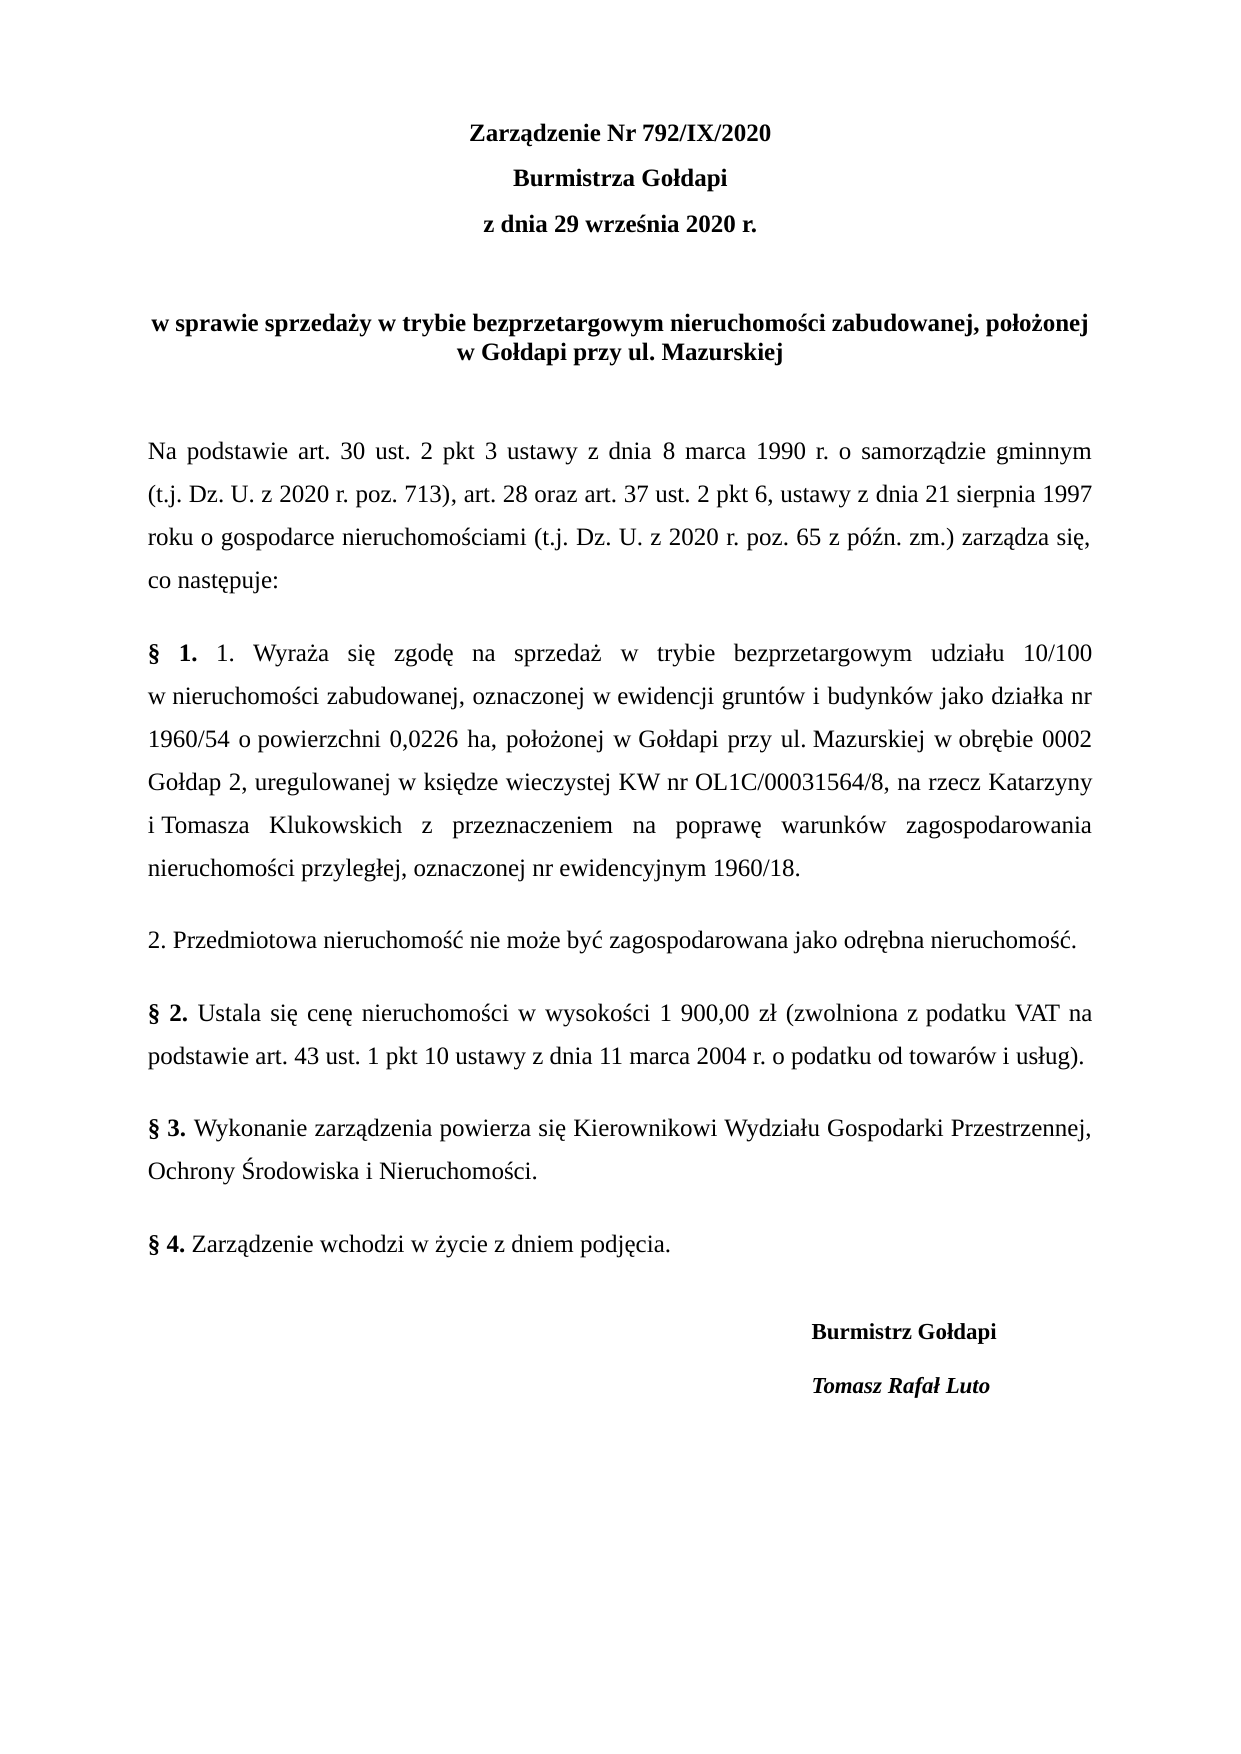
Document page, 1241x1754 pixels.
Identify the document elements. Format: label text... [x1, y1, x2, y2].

text Na podstawie art. 30 ust. 2 pkt 3 ustawy z dnia 8 marca 1990 r. o samorządzie gminnym (t.j. Dz. U. z 2020 r. poz. 713), art. 28 oraz art. 37 ust. 2 pkt 6, ustawy z dnia 21 sierpnia 1997 roku o gospodarce nieruchomościami (t.j. Dz. U. z 2020 r. poz. 65 z późn. zm.) zarządza się, co następuje: [148, 436, 1092, 594]
text Zarządzenie Nr 792/IX/2020 [148, 118, 1092, 147]
text Burmistrz Gołdapi [148, 1317, 1092, 1345]
text § 4. Zarządzenie wchodzi w życie z dniem podjęcia. [148, 1229, 1092, 1257]
text z dnia 29 września 2020 r. [148, 209, 1092, 238]
text Burmistrza Gołdapi [148, 163, 1092, 192]
text § 1. 1. Wyraża się zgodę na sprzedaż w trybie bezprzetargowym udziału 10/100 w nieruchomości zabudowanej, oznaczonej w ewidencji gruntów i budynków jako działka nr 1960/54 o powierzchni 0,0226 ha, położonej w Gołdapi przy ul. Mazurskiej w obrębie 0002 Gołdap 2, uregulowanej w księdze wieczystej KW nr OL1C/00031564/8, na rzecz Katarzyny i Tomasza Klukowskich z przeznaczeniem na poprawę warunków zagospodarowania nieruchomości przyległej, oznaczonej nr ewidencyjnym 1960/18. [148, 638, 1092, 882]
text § 3. Wykonanie zarządzenia powierza się Kierownikowi Wydziału Gospodarki Przestrzennej, Ochrony Środowiska i Nieruchomości. [148, 1113, 1092, 1185]
text 2. Przedmiotowa nieruchomość nie może być zagospodarowana jako odrębna nieruchomość. [148, 926, 1092, 954]
text § 2. Ustala się cenę nieruchomości w wysokości 1 900,00 zł (zwolniona z podatku VAT na podstawie art. 43 ust. 1 pkt 10 ustawy z dnia 11 marca 2004 r. o podatku od towarów i usług). [148, 998, 1092, 1070]
text Tomasz Rafał Luto [738, 1372, 1092, 1398]
text w sprawie sprzedaży w trybie bezprzetargowym nieruchomości zabudowanej, położonej w Gołdapi przy ul. Mazurskiej [148, 308, 1092, 366]
